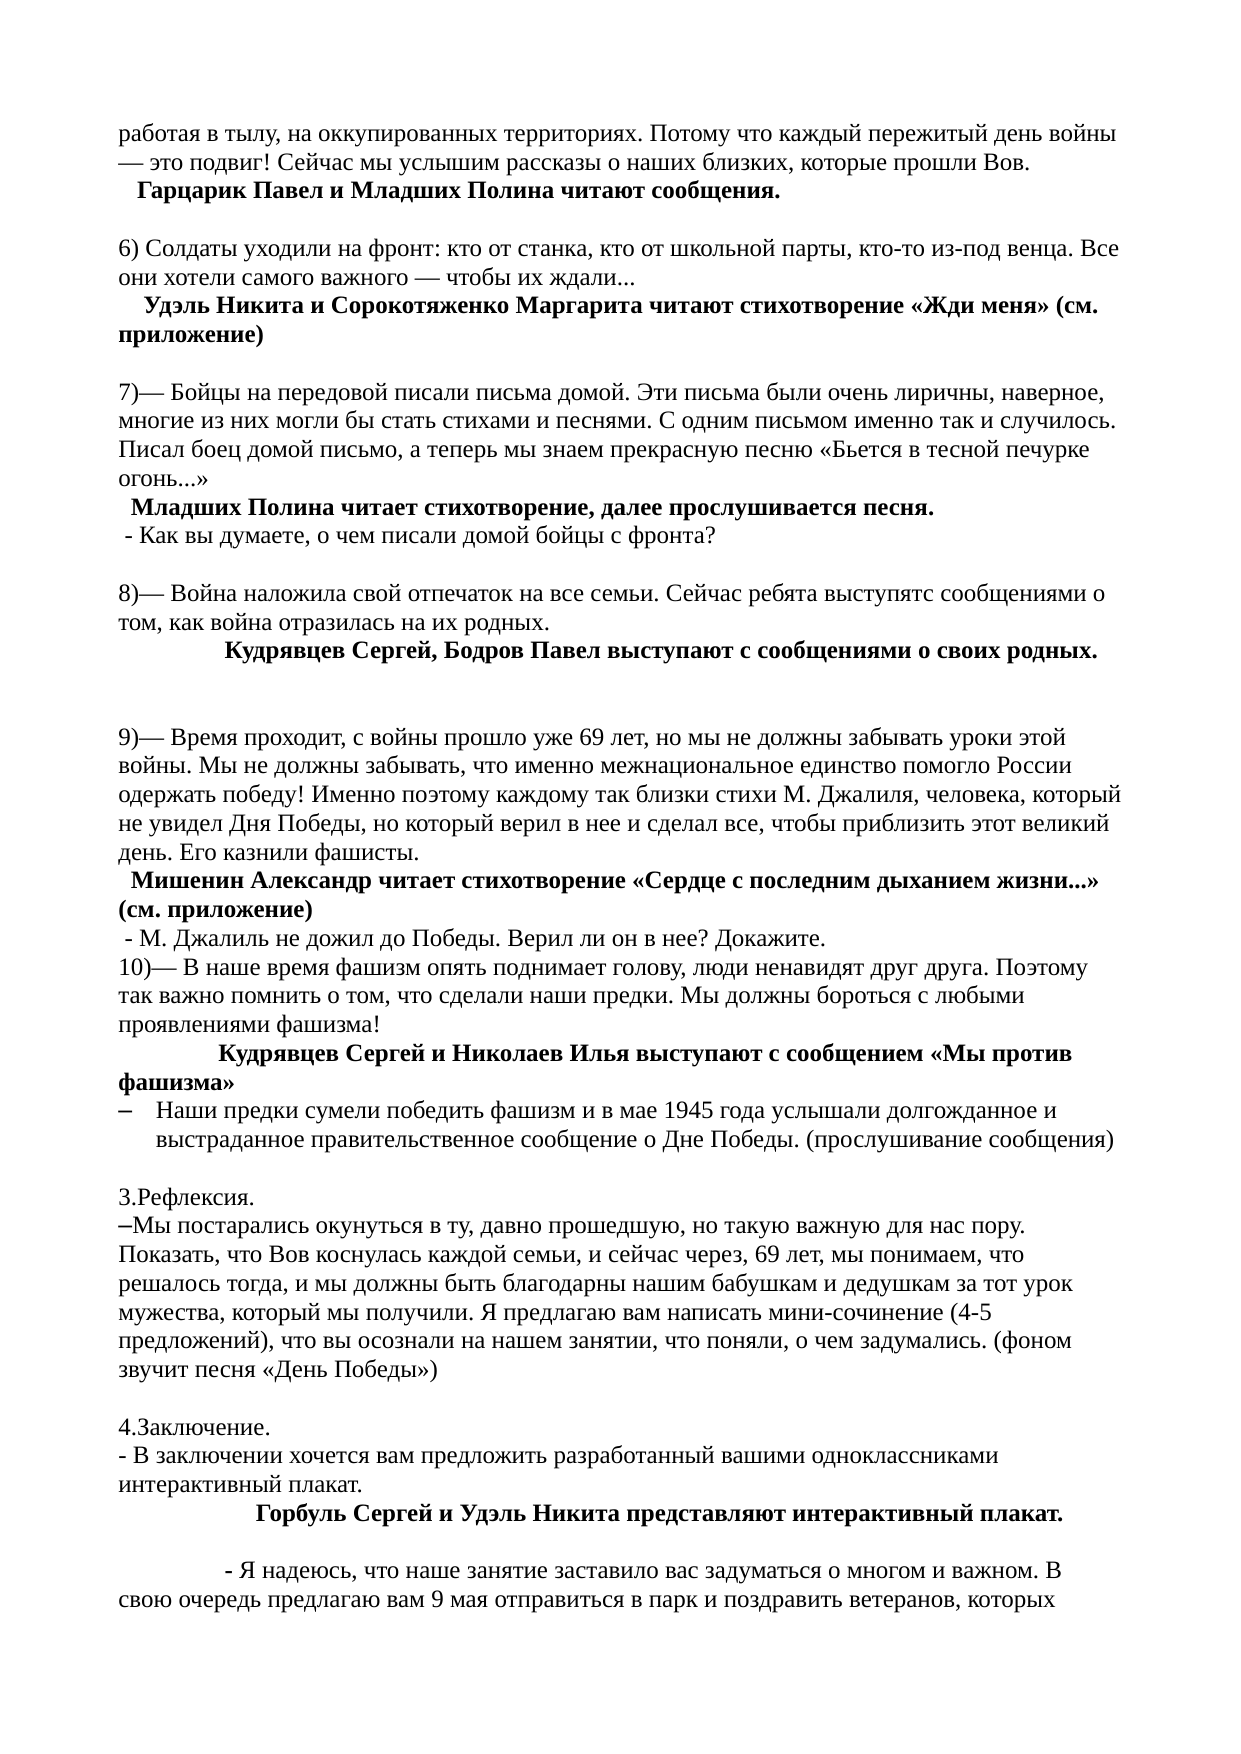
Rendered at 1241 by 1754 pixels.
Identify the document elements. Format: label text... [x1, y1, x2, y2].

text работая в тылу, на оккупированных территориях. Потому что каждый пережитый день войны — это подвиг! Сейчас мы услышим рассказы о наших близких, которые прошли Вов. [118, 118, 1122, 176]
list — В наше время фашизм опять поднимает голову, люди ненавидят друг друга. Поэтому так важно помнить о том, что сделали наши предки. Мы должны бороться с любыми проявлениями фашизма! [118, 952, 1122, 1038]
text - Как вы думаете, о чем писали домой бойцы с фронта? [118, 521, 1122, 549]
text Кудрявцев Сергей, Бодров Павел выступают с сообщениями о своих родных. [118, 636, 1122, 664]
text Кудрявцев Сергей и Николаев Илья выступают с сообщением «Мы против фашизма» [118, 1038, 1122, 1096]
list Рефлексия. [118, 1182, 1122, 1211]
list Мы постарались окунуться в ту, давно прошедшую, но такую важную для нас пору. Показать, что Вов коснулась каждой семьи, и сейчас через, 69 лет, мы понимаем, что решалось тогда, и мы должны быть благодарны нашим бабушкам и дедушкам за тот урок мужества, который мы получили. Я предлагаю вам написать мини-сочинение (4-5 предложений), что вы осознали на нашем занятии, что поняли, о чем задумались. (фоном звучит песня «День Победы») [118, 1211, 1122, 1383]
list Заключение. [118, 1412, 1122, 1441]
list — Война наложила свой отпечаток на все семьи. Сейчас ребята выступятс сообщениями о том, как война отразилась на их родных. [118, 578, 1122, 636]
text Горбуль Сергей и Удэль Никита представляют интерактивный плакат. [118, 1498, 1122, 1527]
text - Я надеюсь, что наше занятие заставило вас задуматься о многом и важном. В свою очередь предлагаю вам 9 мая отправиться в парк и поздравить ветеранов, которых [118, 1556, 1122, 1613]
text Мишенин Александр читает стихотворение «Сердце с последним дыханием жизни...» (см. приложение) [118, 866, 1122, 923]
text - М. Джалиль не дожил до Победы. Верил ли он в нее? Докажите. [118, 923, 1122, 952]
text Младших Полина читает стихотворение, далее прослушивается песня. [118, 492, 1122, 521]
list — Бойцы на передовой писали письма домой. Эти письма были очень лиричны, наверное, многие из них могли бы стать стихами и песнями. С одним письмом именно так и случилось. Писал боец домой письмо, а теперь мы знаем прекрасную песню «Бьется в тесной печурке огонь...» [118, 377, 1122, 492]
text Гарцарик Павел и Младших Полина читают сообщения. [118, 176, 1122, 204]
list Наши предки сумели победить фашизм и в мае 1945 года услышали долгожданное и выстраданное правительственное сообщение о Дне Победы. (прослушивание сообщения) [118, 1096, 1122, 1153]
text Удэль Никита и Сорокотяженко Маргарита читают стихотворение «Жди меня» (см. приложение) [118, 291, 1122, 348]
list — Время проходит, с войны прошло уже 69 лет, но мы не должны забывать уроки этой войны. Мы не должны забывать, что именно межнациональное единство помогло России одержать победу! Именно поэтому каждому так близки стихи М. Джалиля, человека, который не увидел Дня Победы, но который верил в нее и сделал все, чтобы приблизить этот великий день. Его казнили фашисты. [118, 722, 1122, 866]
text 6) Солдаты уходили на фронт: кто от станка, кто от школьной парты, кто-то из-под венца. Все они хотели самого важного — чтобы их ждали... [118, 233, 1122, 291]
text - В заключении хочется вам предложить разработанный вашими одноклассниками интерактивный плакат. [118, 1441, 1122, 1498]
